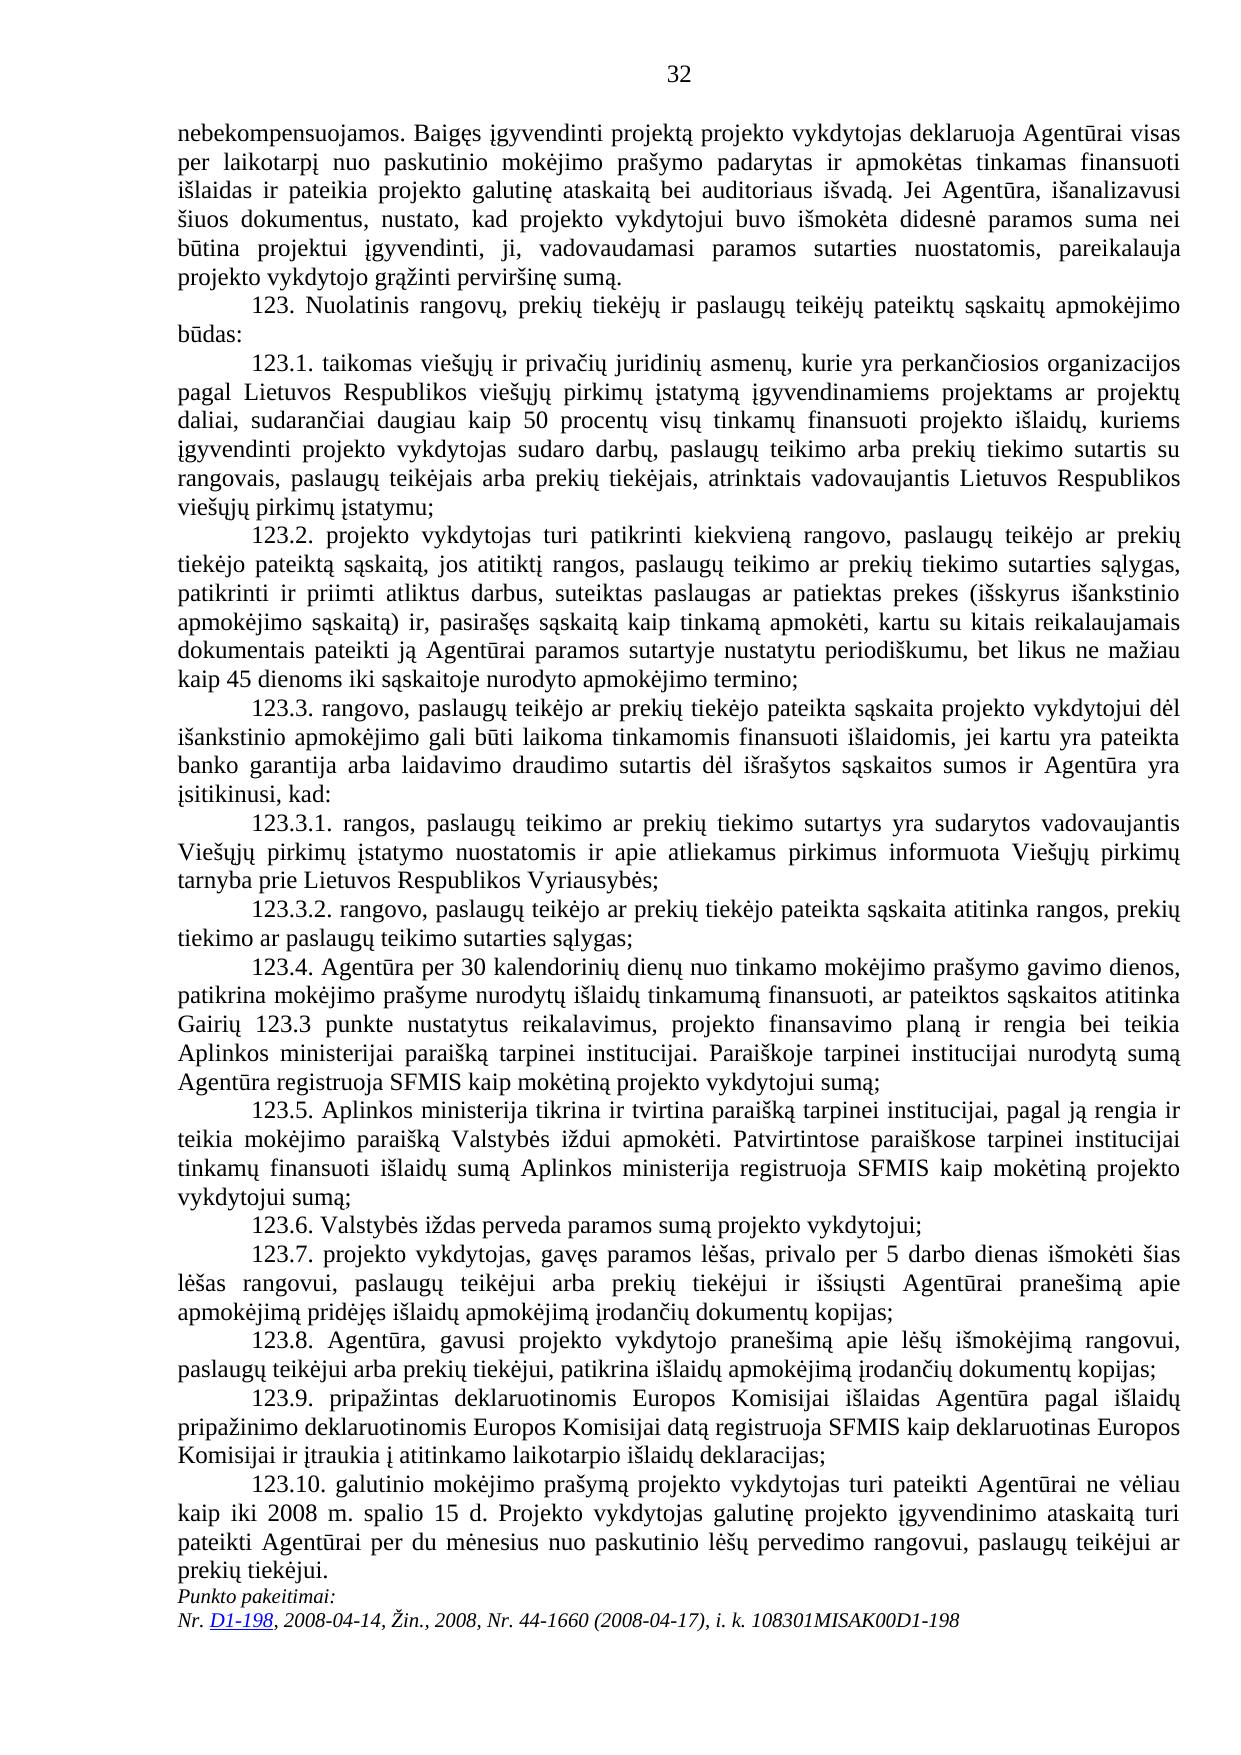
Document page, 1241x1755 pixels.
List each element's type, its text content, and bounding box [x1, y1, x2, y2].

text 123.5. Aplinkos ministerija tikrina ir tvirtina paraišką tarpinei institucijai, pagal ją rengia ir teikia mokėjimo paraišką Valstybės iždui apmokėti. Patvirtintose paraiškose tarpinei institucijai tinkamų finansuoti išlaidų sumą Aplinkos ministerija registruoja SFMIS kaip mokėtiną projekto vykdytojui sumą; [177, 1096, 1181, 1211]
text 123.9. pripažintas deklaruotinomis Europos Komisijai išlaidas Agentūra pagal išlaidų pripažinimo deklaruotinomis Europos Komisijai datą registruoja SFMIS kaip deklaruotinas Europos Komisijai ir įtraukia į atitinkamo laikotarpio išlaidų deklaracijas; [177, 1383, 1181, 1469]
text 123.3.2. rangovo, paslaugų teikėjo ar prekių tiekėjo pateikta sąskaita atitinka rangos, prekių tiekimo ar paslaugų teikimo sutarties sąlygas; [177, 894, 1181, 952]
text 123.8. Agentūra, gavusi projekto vykdytojo pranešimą apie lėšų išmokėjimą rangovui, paslaugų teikėjui arba prekių tiekėjui, patikrina išlaidų apmokėjimą įrodančių dokumentų kopijas; [177, 1326, 1181, 1383]
text nebekompensuojamos. Baigęs įgyvendinti projektą projekto vykdytojas deklaruoja Agentūrai visas per laikotarpį nuo paskutinio mokėjimo prašymo padarytas ir apmokėtas tinkamas finansuoti išlaidas ir pateikia projekto galutinę ataskaitą bei auditoriaus išvadą. Jei Agentūra, išanalizavusi šiuos dokumentus, nustato, kad projekto vykdytojui buvo išmokėta didesnė paramos suma nei būtina projektui įgyvendinti, ji, vadovaudamasi paramos sutarties nuostatomis, pareikalauja projekto vykdytojo grąžinti perviršinę sumą. [177, 118, 1181, 291]
text 123.4. Agentūra per 30 kalendorinių dienų nuo tinkamo mokėjimo prašymo gavimo dienos, patikrina mokėjimo prašyme nurodytų išlaidų tinkamumą finansuoti, ar pateiktos sąskaitos atitinka Gairių 123.3 punkte nustatytus reikalavimus, projekto finansavimo planą ir rengia bei teikia Aplinkos ministerijai paraišką tarpinei institucijai. Paraiškoje tarpinei institucijai nurodytą sumą Agentūra registruoja SFMIS kaip mokėtiną projekto vykdytojui sumą; [177, 952, 1181, 1096]
text 123.7. projekto vykdytojas, gavęs paramos lėšas, privalo per 5 darbo dienas išmokėti šias lėšas rangovui, paslaugų teikėjui arba prekių tiekėjui ir išsiųsti Agentūrai pranešimą apie apmokėjimą pridėjęs išlaidų apmokėjimą įrodančių dokumentų kopijas; [177, 1239, 1181, 1326]
text 123.10. galutinio mokėjimo prašymą projekto vykdytojas turi pateikti Agentūrai ne vėliau kaip iki 2008 m. spalio 15 d. Projekto vykdytojas galutinę projekto įgyvendinimo ataskaitą turi pateikti Agentūrai per du mėnesius nuo paskutinio lėšų pervedimo rangovui, paslaugų teikėjui ar prekių tiekėjui. [177, 1469, 1181, 1584]
text 123. Nuolatinis rangovų, prekių tiekėjų ir paslaugų teikėjų pateiktų sąskaitų apmokėjimo būdas: [177, 291, 1181, 348]
text 123.3.1. rangos, paslaugų teikimo ar prekių tiekimo sutartys yra sudarytos vadovaujantis Viešųjų pirkimų įstatymo nuostatomis ir apie atliekamus pirkimus informuota Viešųjų pirkimų tarnyba prie Lietuvos Respublikos Vyriausybės; [177, 808, 1181, 894]
text Nr. D1-198, 2008-04-14, Žin., 2008, Nr. 44-1660 (2008-04-17), i. k. 108301MISAK00D1-198 [177, 1608, 1181, 1632]
text 123.6. Valstybės iždas perveda paramos sumą projekto vykdytojui; [177, 1211, 1181, 1239]
text 123.1. taikomas viešųjų ir privačių juridinių asmenų, kurie yra perkančiosios organizacijos pagal Lietuvos Respublikos viešųjų pirkimų įstatymą įgyvendinamiems projektams ar projektų daliai, sudarančiai daugiau kaip 50 procentų visų tinkamų finansuoti projekto išlaidų, kuriems įgyvendinti projekto vykdytojas sudaro darbų, paslaugų teikimo arba prekių tiekimo sutartis su rangovais, paslaugų teikėjais arba prekių tiekėjais, atrinktais vadovaujantis Lietuvos Respublikos viešųjų pirkimų įstatymu; [177, 348, 1181, 521]
text 123.3. rangovo, paslaugų teikėjo ar prekių tiekėjo pateikta sąskaita projekto vykdytojui dėl išankstinio apmokėjimo gali būti laikoma tinkamomis finansuoti išlaidomis, jei kartu yra pateikta banko garantija arba laidavimo draudimo sutartis dėl išrašytos sąskaitos sumos ir Agentūra yra įsitikinusi, kad: [177, 693, 1181, 808]
text 123.2. projekto vykdytojas turi patikrinti kiekvieną rangovo, paslaugų teikėjo ar prekių tiekėjo pateiktą sąskaitą, jos atitiktį rangos, paslaugų teikimo ar prekių tiekimo sutarties sąlygas, patikrinti ir priimti atliktus darbus, suteiktas paslaugas ar patiektas prekes (išskyrus išankstinio apmokėjimo sąskaitą) ir, pasirašęs sąskaitą kaip tinkamą apmokėti, kartu su kitais reikalaujamais dokumentais pateikti ją Agentūrai paramos sutartyje nustatytu periodiškumu, bet likus ne mažiau kaip 45 dienoms iki sąskaitoje nurodyto apmokėjimo termino; [177, 521, 1181, 693]
text Punkto pakeitimai: [177, 1584, 1181, 1608]
